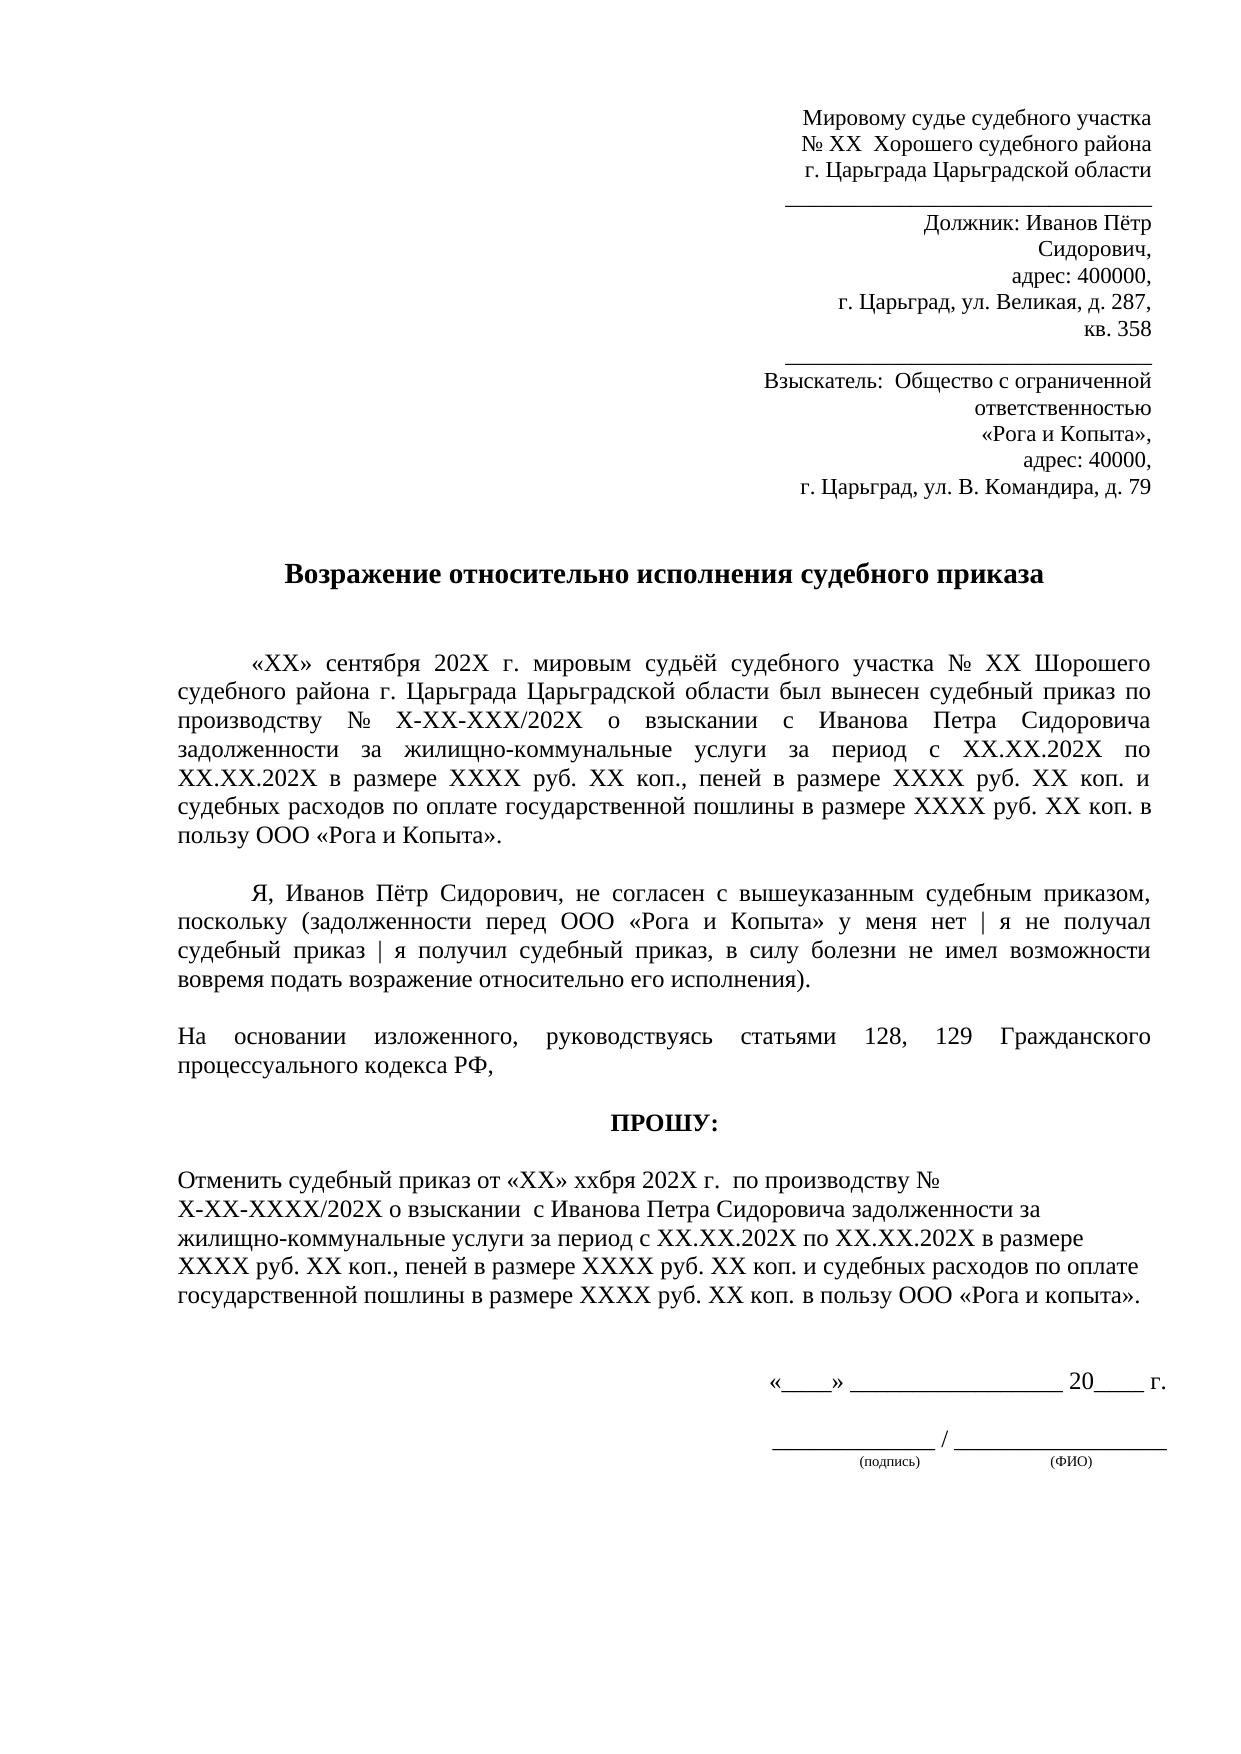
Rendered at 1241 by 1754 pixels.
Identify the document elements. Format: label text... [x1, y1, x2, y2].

text «____» _________________ 20____ г. [177, 1366, 1167, 1395]
text Отменить судебный приказ от «ХХ» ххбря 202Х г. по производству № Х-ХХ-ХХХХ/202Х о взыскании с Иванова Петра Сидоровича задолженности за жилищно-коммунальные услуги за период с ХХ.ХХ.202Х по ХХ.ХХ.202Х в размере ХХХХ руб. ХХ коп., пеней в размере ХХХХ руб. ХХ коп. и судебных расходов по оплате государственной пошлины в размере ХХХХ руб. ХХ коп. в пользу ООО «Рога и копыта». [177, 1165, 1152, 1309]
text Сидорович, [177, 236, 1152, 262]
text г. Царьград, ул. В. Командира, д. 79 [177, 473, 1152, 499]
text Я, Иванов Пётр Сидорович, не согласен с вышеуказанным судебным приказом, поскольку (задолженности перед ООО «Рога и Копыта» у меня нет | я не получал судебный приказ | я получил судебный приказ, в силу болезни не имел возможности вовремя подать возражение относительно его исполнения). [177, 878, 1152, 993]
text Взыскатель: Общество с ограниченной [177, 367, 1152, 394]
text адрес: 40000, [177, 446, 1152, 473]
text (подпись) (ФИО) [177, 1453, 1093, 1481]
text Должник: Иванов Пётр [177, 209, 1152, 236]
text На основании изложенного, руководствуясь статьями 128, 129 Гражданского процессуального кодекса РФ, [177, 1021, 1152, 1079]
text ________________________________ [177, 341, 1152, 367]
text _____________ / _________________ [177, 1424, 1167, 1453]
text Мировому судье судебного участка [177, 104, 1152, 130]
text ________________________________ [177, 183, 1152, 209]
text г. Царьграда Царьградской области [177, 156, 1152, 183]
text г. Царьград, ул. Великая, д. 287, [177, 288, 1152, 314]
text адрес: 400000, [177, 262, 1152, 288]
text ответственностью [177, 394, 1152, 420]
text кв. 358 [177, 314, 1152, 341]
text Возражение относительно исполнения судебного приказа [177, 557, 1152, 590]
text «Рога и Копыта», [177, 420, 1152, 446]
text ПРОШУ: [177, 1108, 1152, 1136]
text «XX» сентября 202X г. мировым судьёй судебного участка № XX Шорошего судебного района г. Царьграда Царьградской области был вынесен судебный приказ по производству № Х-ХХ-ХХХ/202Х о взыскании с Иванова Петра Сидоровича задолженности за жилищно-коммунальные услуги за период с ХХ.ХХ.202Х по ХХ.ХХ.202Х в размере ХХХХ руб. ХХ коп., пеней в размере ХХХХ руб. ХХ коп. и судебных расходов по оплате государственной пошлины в размере ХХХХ руб. ХХ коп. в пользу ООО «Рога и Копыта». [177, 648, 1152, 849]
text № XX Хорошего судебного района [177, 130, 1152, 156]
